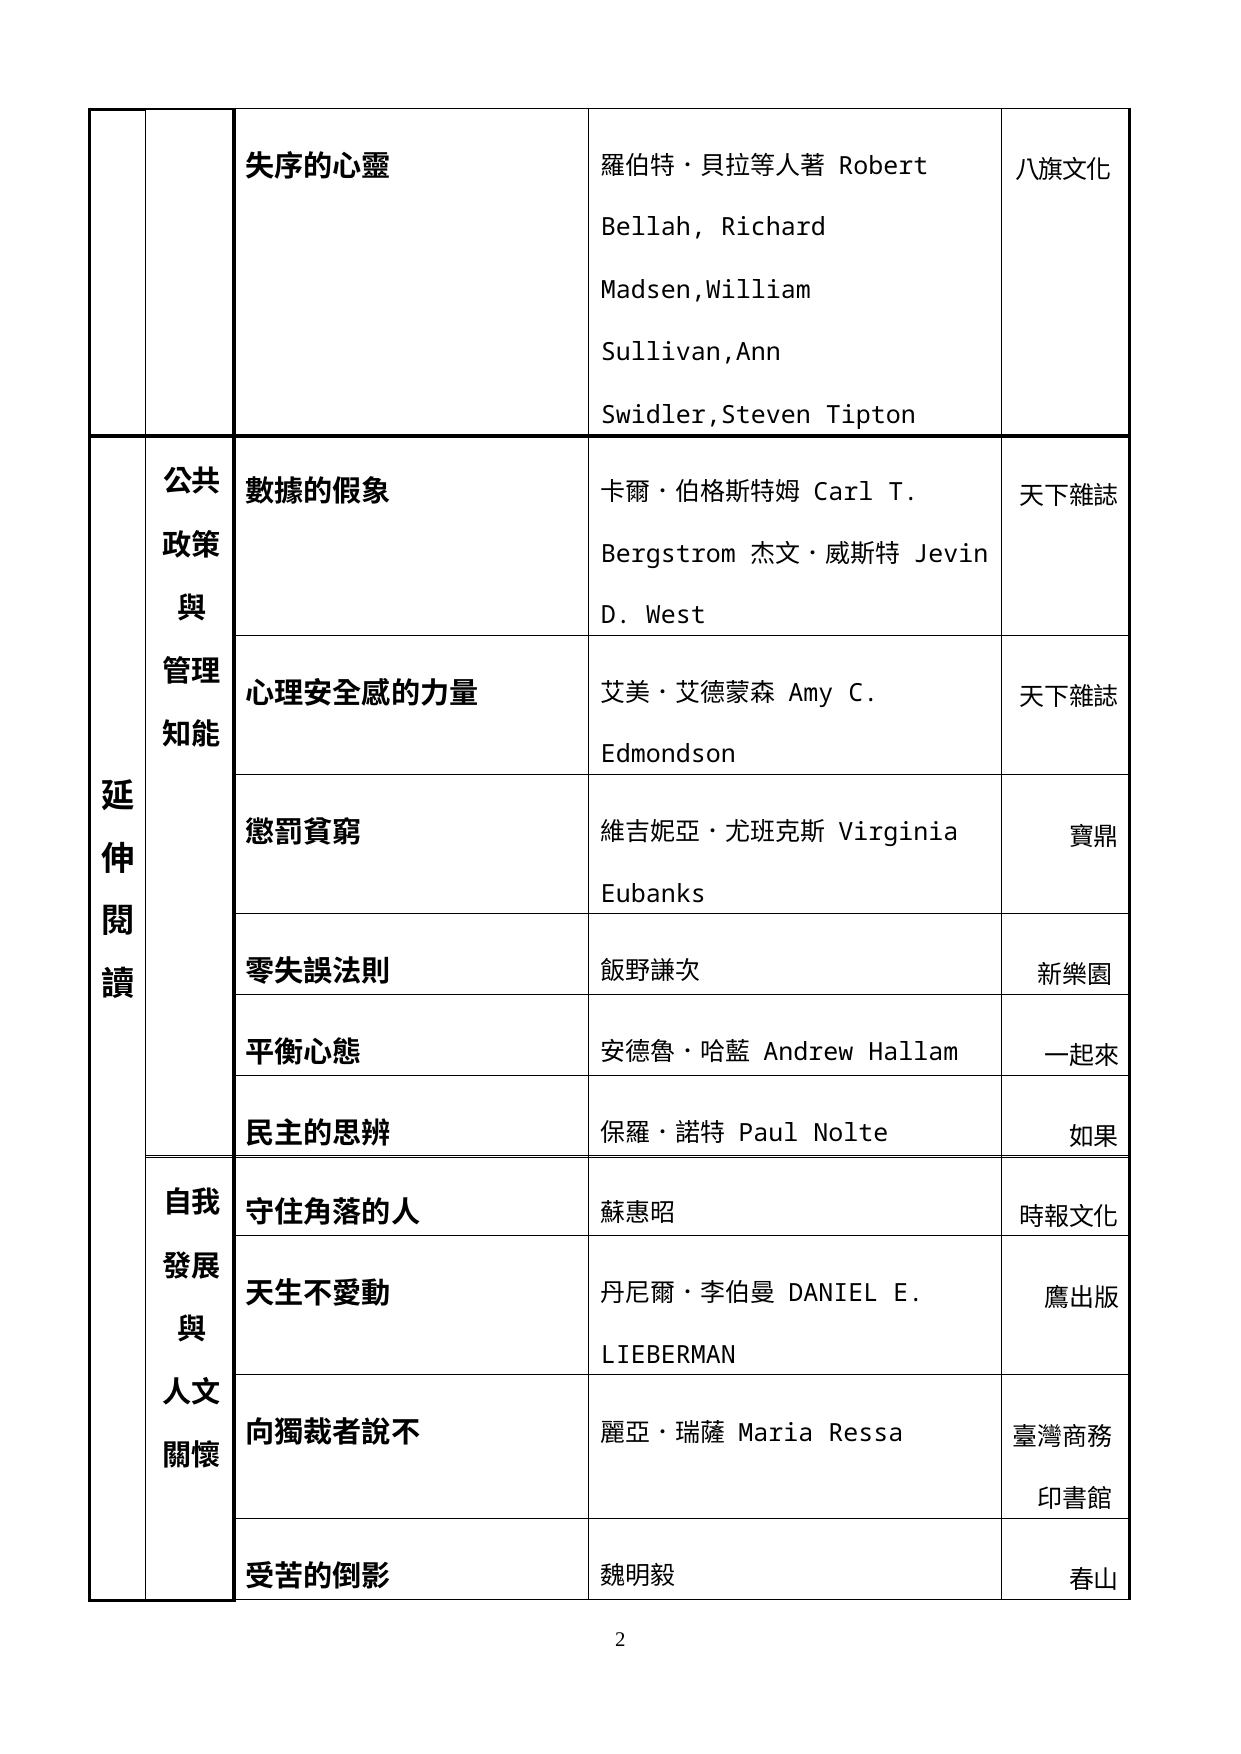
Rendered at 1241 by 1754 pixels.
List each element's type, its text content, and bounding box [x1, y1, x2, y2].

table_cell 公共政策與 管理知能 [146, 438, 232, 1155]
table_cell 羅伯特．貝拉等人著 Robert Bellah, Richard Madsen,William Sullivan,Ann Swidler,Steven Tipton [589, 109, 1001, 434]
table_cell 卡爾．伯格斯特姆 Carl T. Bergstrom 杰文．威斯特 Jevin D. West [589, 438, 1001, 635]
table_cell 鷹出版 [1002, 1236, 1128, 1374]
table_cell 心理安全感的力量 [236, 636, 588, 774]
table_cell [146, 110, 232, 434]
table_cell 受苦的倒影 [236, 1519, 588, 1598]
table_cell 天生不愛動 [236, 1236, 588, 1374]
table_cell 失序的心靈 [236, 109, 588, 434]
table_cell 時報文化 [1002, 1158, 1128, 1235]
table_cell 數據的假象 [236, 438, 588, 635]
table_cell 安德魯．哈藍 Andrew Hallam [589, 995, 1001, 1075]
table_cell 天下雜誌 [1002, 636, 1128, 774]
table_cell 艾美．艾德蒙森 Amy C. Edmondson [589, 636, 1001, 774]
table_cell 寶鼎 [1002, 775, 1128, 913]
table_cell 八旗文化 [1002, 109, 1128, 434]
table_cell [91, 111, 145, 434]
table_cell 如果 [1002, 1076, 1128, 1155]
table_cell 民主的思辨 [236, 1076, 588, 1155]
table_cell 維吉妮亞．尤班克斯 Virginia Eubanks [589, 775, 1001, 913]
table_cell 春山 [1002, 1519, 1128, 1598]
table_cell 魏明毅 [589, 1519, 1001, 1598]
table_cell 丹尼爾．李伯曼 DANIEL E. LIEBERMAN [589, 1236, 1001, 1374]
table_cell 新樂園 [1002, 914, 1128, 994]
table_cell 蘇惠昭 [589, 1158, 1001, 1235]
table_cell 臺灣商務 印書館 [1002, 1375, 1128, 1518]
table_cell 天下雜誌 [1002, 438, 1128, 635]
table_cell 懲罰貧窮 [236, 775, 588, 913]
table_cell 自我發展與 人文關懷 [146, 1158, 232, 1598]
table_cell 一起來 [1002, 995, 1128, 1075]
table_cell 零失誤法則 [236, 914, 588, 994]
table_cell 飯野謙次 [589, 914, 1001, 994]
table_cell 延伸閱讀 [91, 438, 145, 1598]
table_cell 向獨裁者說不 [236, 1375, 588, 1518]
table_cell 守住角落的人 [236, 1158, 588, 1235]
table_cell 麗亞．瑞薩 Maria Ressa [589, 1375, 1001, 1518]
table_cell 平衡心態 [236, 995, 588, 1075]
table_cell 保羅．諾特 Paul Nolte [589, 1076, 1001, 1155]
